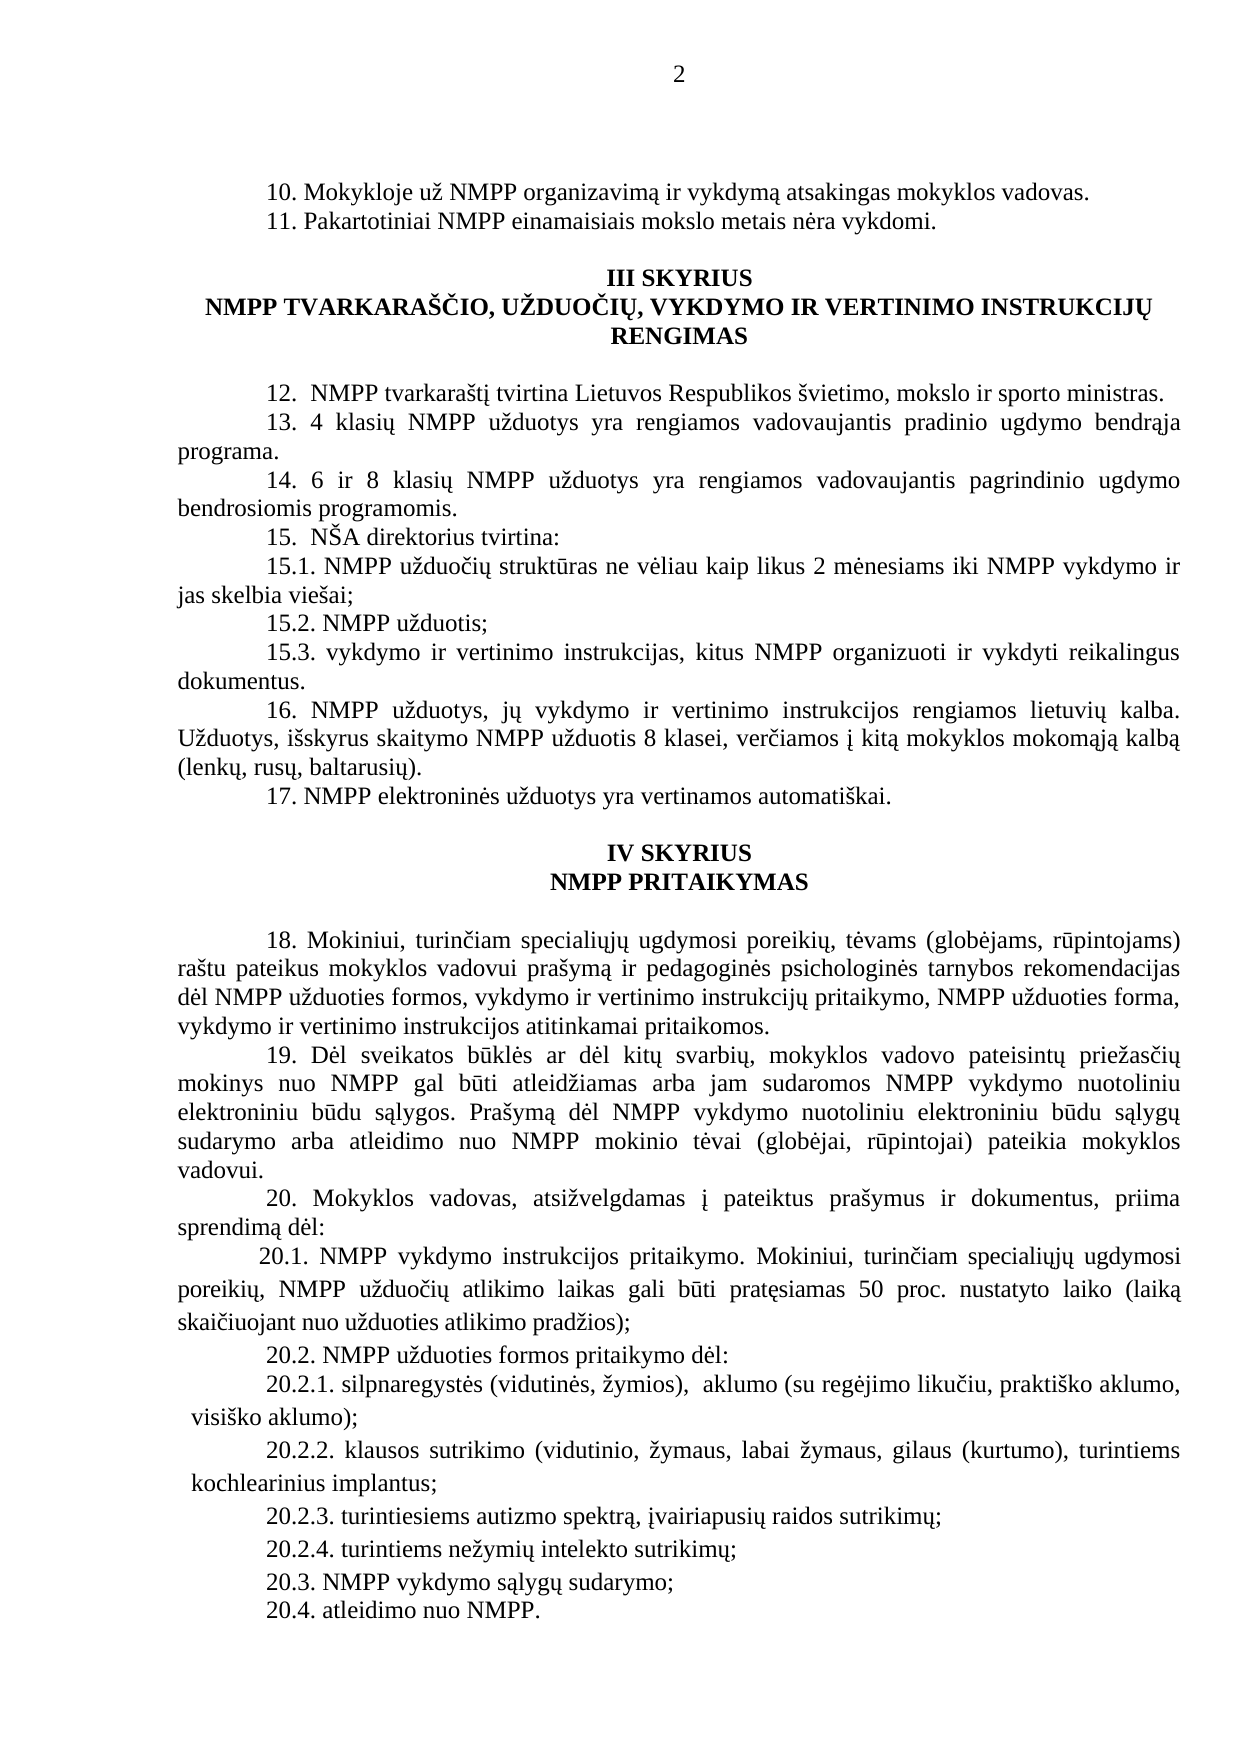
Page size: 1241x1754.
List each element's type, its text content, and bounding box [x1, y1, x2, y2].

text 19. Dėl sveikatos būklės ar dėl kitų svarbių, mokyklos vadovo pateisintų priežasčių mokinys nuo NMPP gal būti atleidžiamas arba jam sudaromos NMPP vykdymo nuotoliniu elektroniniu būdu sąlygos. Prašymą dėl NMPP vykdymo nuotoliniu elektroniniu būdu sąlygų sudarymo arba atleidimo nuo NMPP mokinio tėvai (globėjai, rūpintojai) pateikia mokyklos vadovui. [177, 1040, 1181, 1183]
text 18. Mokiniui, turinčiam specialiųjų ugdymosi poreikių, tėvams (globėjams, rūpintojams) raštu pateikus mokyklos vadovui prašymą ir pedagoginės psichologinės tarnybos rekomendacijas dėl NMPP užduoties formos, vykdymo ir vertinimo instrukcijų pritaikymo, NMPP užduoties forma, vykdymo ir vertinimo instrukcijos atitinkamai pritaikomos. [177, 925, 1181, 1040]
text 20.1. NMPP vykdymo instrukcijos pritaikymo. Mokiniui, turinčiam specialiųjų ugdymosi poreikių, NMPP užduočių atlikimo laikas gali būti pratęsiamas 50 proc. nustatyto laiko (laiką skaičiuojant nuo užduoties atlikimo pradžios); [177, 1241, 1181, 1336]
text 10. Mokykloje už NMPP organizavimą ir vykdymą atsakingas mokyklos vadovas. [177, 177, 1181, 206]
text 15. NŠA direktorius tvirtina: [177, 522, 1181, 551]
text 13. 4 klasių NMPP užduotys yra rengiamos vadovaujantis pradinio ugdymo bendrąja programa. [177, 407, 1181, 465]
text 17. NMPP elektroninės užduotys yra vertinamos automatiškai. [177, 781, 1181, 810]
text 20.4. atleidimo nuo NMPP. [191, 1596, 1181, 1624]
text 20.2.3. turintiesiems autizmo spektrą, įvairiapusių raidos sutrikimų; [191, 1501, 1181, 1529]
text NMPP TVARKARAŠČIO, UŽDUOČIŲ, VYKDYMO IR VERTINIMO INSTRUKCIJŲ RENGIMAS [177, 292, 1181, 350]
text 20.2.1. silpnaregystės (vidutinės, žymios), aklumo (su regėjimo likučiu, praktiško aklumo, visiško aklumo); [191, 1369, 1181, 1431]
text 15.3. vykdymo ir vertinimo instrukcijas, kitus NMPP organizuoti ir vykdyti reikalingus dokumentus. [177, 637, 1181, 695]
text 20.2.4. turintiems nežymių intelekto sutrikimų; [191, 1534, 1181, 1563]
text III SKYRIUS [177, 263, 1181, 292]
text 20.2.2. klausos sutrikimo (vidutinio, žymaus, labai žymaus, gilaus (kurtumo), turintiems kochlearinius implantus; [191, 1435, 1181, 1497]
text 20. Mokyklos vadovas, atsižvelgdamas į pateiktus prašymus ir dokumentus, priima sprendimą dėl: [177, 1183, 1181, 1241]
text 12. NMPP tvarkaraštį tvirtina Lietuvos Respublikos švietimo, mokslo ir sporto ministras. [177, 378, 1181, 407]
text 14. 6 ir 8 klasių NMPP užduotys yra rengiamos vadovaujantis pagrindinio ugdymo bendrosiomis programomis. [177, 465, 1181, 522]
text 11. Pakartotiniai NMPP einamaisiais mokslo metais nėra vykdomi. [177, 206, 1181, 235]
text IV SKYRIUS [177, 838, 1181, 867]
text 15.2. NMPP užduotis; [177, 608, 1181, 637]
text 15.1. NMPP užduočių struktūras ne vėliau kaip likus 2 mėnesiams iki NMPP vykdymo ir jas skelbia viešai; [177, 551, 1181, 608]
text 16. NMPP užduotys, jų vykdymo ir vertinimo instrukcijos rengiamos lietuvių kalba. Užduotys, išskyrus skaitymo NMPP užduotis 8 klasei, verčiamos į kitą mokyklos mokomąją kalbą (lenkų, rusų, baltarusių). [177, 695, 1181, 781]
text NMPP PRITAIKYMAS [177, 867, 1181, 896]
text 20.3. NMPP vykdymo sąlygų sudarymo; [177, 1567, 1181, 1596]
text 20.2. NMPP užduoties formos pritaikymo dėl: [177, 1340, 1181, 1369]
